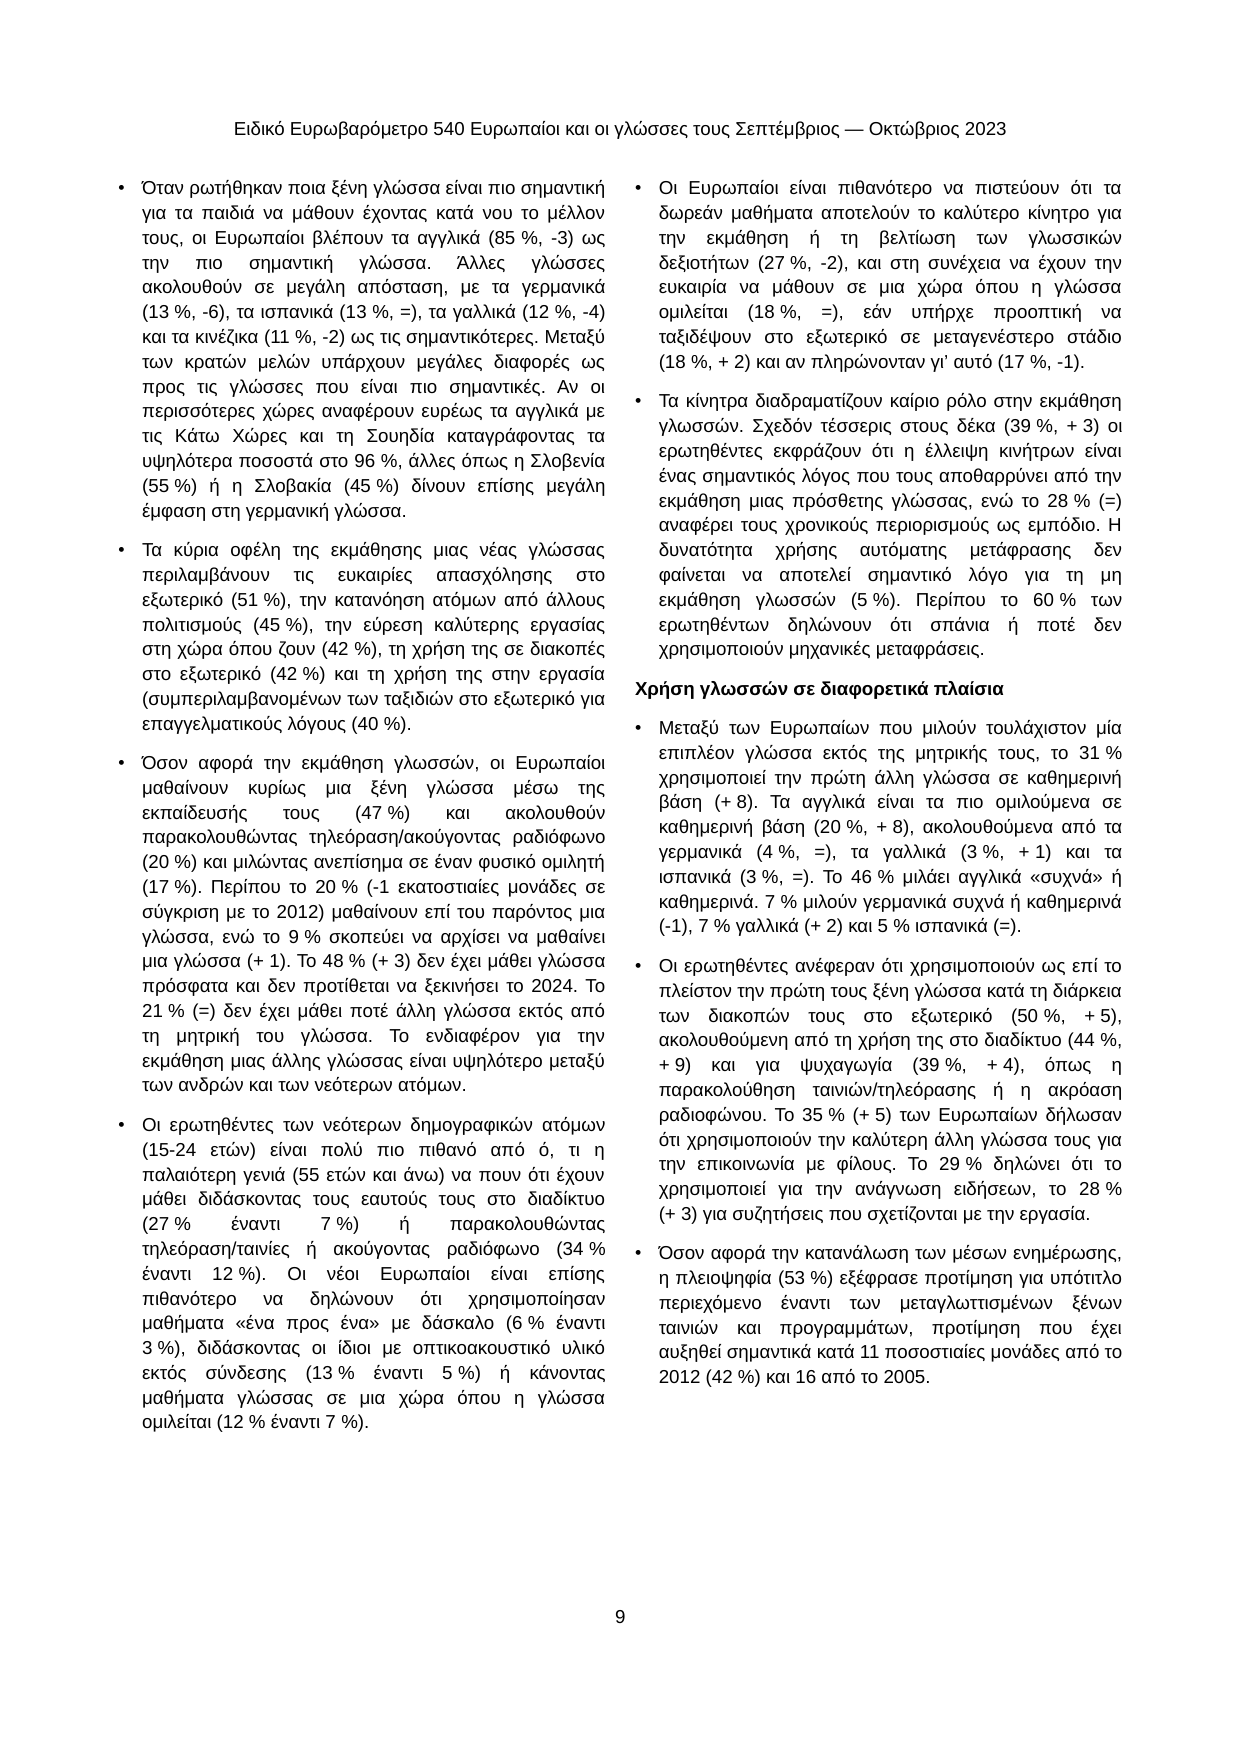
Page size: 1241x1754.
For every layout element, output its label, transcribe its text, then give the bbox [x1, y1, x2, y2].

list Όταν ρωτήθηκαν ποια ξένη γλώσσα είναι πιο σημαντική για τα παιδιά να μάθουν έχοντας κατά νου το μέλλον τους, οι Ευρωπαίοι βλέπουν τα αγγλικά (85 %, -3) ως την πιο σημαντική γλώσσα. Άλλες γλώσσες ακολουθούν σε μεγάλη απόσταση, με τα γερμανικά (13 %, -6), τα ισπανικά (13 %, =), τα γαλλικά (12 %, -4) και τα κινέζικα (11 %, -2) ως τις σημαντικότερες. Μεταξύ των κρατών μελών υπάρχουν μεγάλες διαφορές ως προς τις γλώσσες που είναι πιο σημαντικές. Αν οι περισσότερες χώρες αναφέρουν ευρέως τα αγγλικά με τις Κάτω Χώρες και τη Σουηδία καταγράφοντας τα υψηλότερα ποσοστά στο 96 %, άλλες όπως η Σλοβενία (55 %) ή η Σλοβακία (45 %) δίνουν επίσης μεγάλη έμφαση στη γερμανική γλώσσα. [118, 177, 605, 521]
list Όσον αφορά την κατανάλωση των μέσων ενημέρωσης, η πλειοψηφία (53 %) εξέφρασε προτίμηση για υπότιτλο περιεχόμενο έναντι των μεταγλωττισμένων ξένων ταινιών και προγραμμάτων, προτίμηση που έχει αυξηθεί σημαντικά κατά 11 ποσοστιαίες μονάδες από το 2012 (42 %) και 16 από το 2005. [635, 1242, 1122, 1388]
text Χρήση γλωσσών σε διαφορετικά πλαίσια [635, 677, 1122, 699]
list Όσον αφορά την εκμάθηση γλωσσών, οι Ευρωπαίοι μαθαίνουν κυρίως μια ξένη γλώσσα μέσω της εκπαίδευσής τους (47 %) και ακολουθούν παρακολουθώντας τηλεόραση/ακούγοντας ραδιόφωνο (20 %) και μιλώντας ανεπίσημα σε έναν φυσικό ομιλητή (17 %). Περίπου το 20 % (-1 εκατοστιαίες μονάδες σε σύγκριση με το 2012) μαθαίνουν επί του παρόντος μια γλώσσα, ενώ το 9 % σκοπεύει να αρχίσει να μαθαίνει μια γλώσσα (+ 1). Το 48 % (+ 3) δεν έχει μάθει γλώσσα πρόσφατα και δεν προτίθεται να ξεκινήσει το 2024. Το 21 % (=) δεν έχει μάθει ποτέ άλλη γλώσσα εκτός από τη μητρική του γλώσσα. Το ενδιαφέρον για την εκμάθηση μιας άλλης γλώσσας είναι υψηλότερο μεταξύ των ανδρών και των νεότερων ατόμων. [118, 752, 605, 1096]
list Οι ερωτηθέντες των νεότερων δημογραφικών ατόμων (15-24 ετών) είναι πολύ πιο πιθανό από ό, τι η παλαιότερη γενιά (55 ετών και άνω) να πουν ότι έχουν μάθει διδάσκοντας τους εαυτούς τους στο διαδίκτυο (27 % έναντι 7 %) ή παρακολουθώντας τηλεόραση/ταινίες ή ακούγοντας ραδιόφωνο (34 % έναντι 12 %). Οι νέοι Ευρωπαίοι είναι επίσης πιθανότερο να δηλώνουν ότι χρησιμοποίησαν μαθήματα «ένα προς ένα» με δάσκαλο (6 % έναντι 3 %), διδάσκοντας οι ίδιοι με οπτικοακουστικό υλικό εκτός σύνδεσης (13 % έναντι 5 %) ή κάνοντας μαθήματα γλώσσας σε μια χώρα όπου η γλώσσα ομιλείται (12 % έναντι 7 %). [118, 1114, 605, 1433]
list Τα κύρια οφέλη της εκμάθησης μιας νέας γλώσσας περιλαμβάνουν τις ευκαιρίες απασχόλησης στο εξωτερικό (51 %), την κατανόηση ατόμων από άλλους πολιτισμούς (45 %), την εύρεση καλύτερης εργασίας στη χώρα όπου ζουν (42 %), τη χρήση της σε διακοπές στο εξωτερικό (42 %) και τη χρήση της στην εργασία (συμπεριλαμβανομένων των ταξιδιών στο εξωτερικό για επαγγελματικούς λόγους (40 %). [118, 539, 605, 734]
list Οι Ευρωπαίοι είναι πιθανότερο να πιστεύουν ότι τα δωρεάν μαθήματα αποτελούν το καλύτερο κίνητρο για την εκμάθηση ή τη βελτίωση των γλωσσικών δεξιοτήτων (27 %, -2), και στη συνέχεια να έχουν την ευκαιρία να μάθουν σε μια χώρα όπου η γλώσσα ομιλείται (18 %, =), εάν υπήρχε προοπτική να ταξιδέψουν στο εξωτερικό σε μεταγενέστερο στάδιο (18 %, + 2) και αν πληρώνονταν γι’ αυτό (17 %, -1). [635, 177, 1122, 372]
list Μεταξύ των Ευρωπαίων που μιλούν τουλάχιστον μία επιπλέον γλώσσα εκτός της μητρικής τους, το 31 % χρησιμοποιεί την πρώτη άλλη γλώσσα σε καθημερινή βάση (+ 8). Τα αγγλικά είναι τα πιο ομιλούμενα σε καθημερινή βάση (20 %, + 8), ακολουθούμενα από τα γερμανικά (4 %, =), τα γαλλικά (3 %, + 1) και τα ισπανικά (3 %, =). Το 46 % μιλάει αγγλικά «συχνά» ή καθημερινά. 7 % μιλούν γερμανικά συχνά ή καθημερινά (-1), 7 % γαλλικά (+ 2) και 5 % ισπανικά (=). [635, 717, 1122, 937]
list Τα κίνητρα διαδραματίζουν καίριο ρόλο στην εκμάθηση γλωσσών. Σχεδόν τέσσερις στους δέκα (39 %, + 3) οι ερωτηθέντες εκφράζουν ότι η έλλειψη κινήτρων είναι ένας σημαντικός λόγος που τους αποθαρρύνει από την εκμάθηση μιας πρόσθετης γλώσσας, ενώ το 28 % (=) αναφέρει τους χρονικούς περιορισμούς ως εμπόδιο. Η δυνατότητα χρήσης αυτόματης μετάφρασης δεν φαίνεται να αποτελεί σημαντικό λόγο για τη μη εκμάθηση γλωσσών (5 %). Περίπου το 60 % των ερωτηθέντων δηλώνουν ότι σπάνια ή ποτέ δεν χρησιμοποιούν μηχανικές μεταφράσεις. [635, 390, 1122, 660]
list Οι ερωτηθέντες ανέφεραν ότι χρησιμοποιούν ως επί το πλείστον την πρώτη τους ξένη γλώσσα κατά τη διάρκεια των διακοπών τους στο εξωτερικό (50 %, + 5), ακολουθούμενη από τη χρήση της στο διαδίκτυο (44 %, + 9) και για ψυχαγωγία (39 %, + 4), όπως η παρακολούθηση ταινιών/τηλεόρασης ή η ακρόαση ραδιοφώνου. Το 35 % (+ 5) των Ευρωπαίων δήλωσαν ότι χρησιμοποιούν την καλύτερη άλλη γλώσσα τους για την επικοινωνία με φίλους. Το 29 % δηλώνει ότι το χρησιμοποιεί για την ανάγνωση ειδήσεων, το 28 % (+ 3) για συζητήσεις που σχετίζονται με την εργασία. [635, 955, 1122, 1224]
